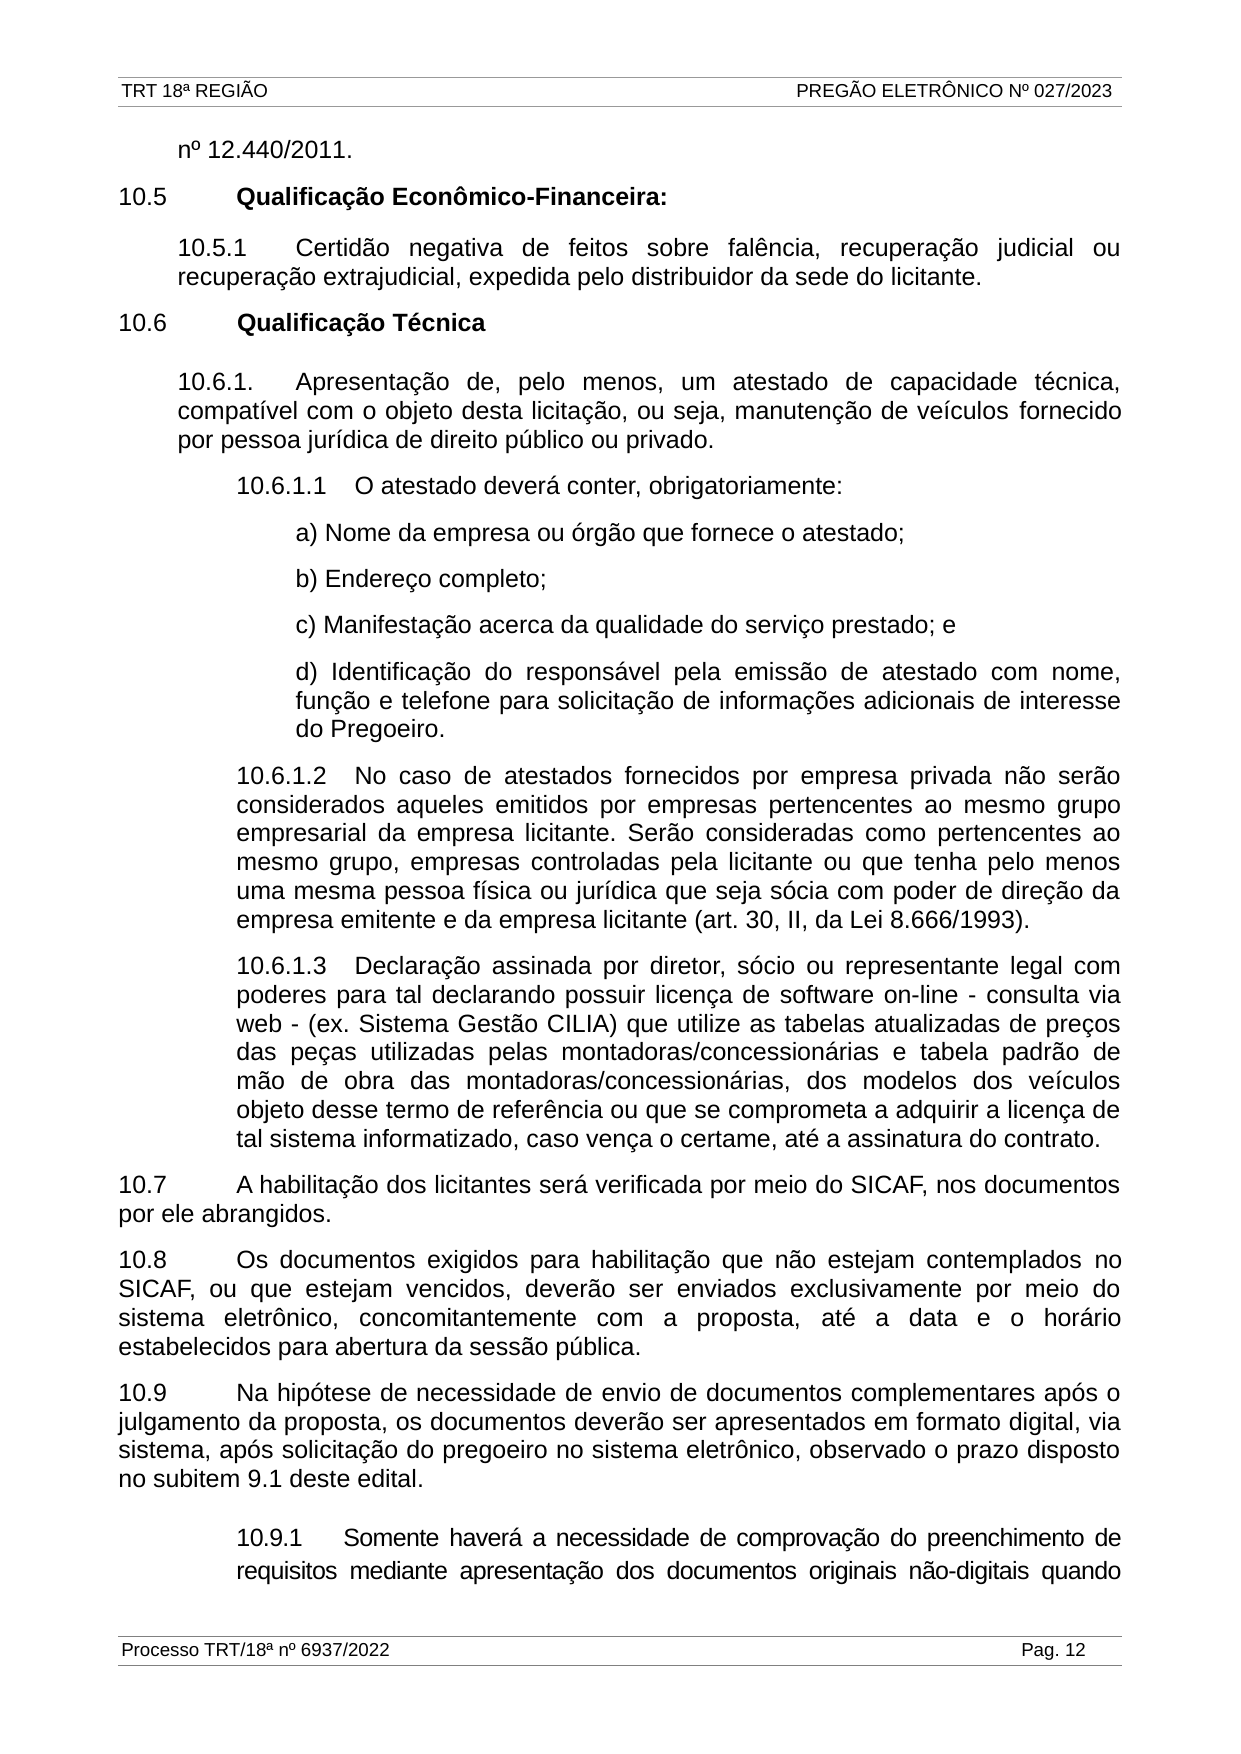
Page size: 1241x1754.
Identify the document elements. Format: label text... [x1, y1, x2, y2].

list 10.7 A habilitação dos licitantes será verificada por meio do SICAF, nos documentos por ele abrangidos. [118, 1170, 1122, 1228]
text c) Manifestação acerca da qualidade do serviço prestado; e [295, 611, 1122, 639]
text 10.6.1.3 Declaração assinada por diretor, sócio ou representante legal com poderes para tal declarando possuir licença de software on-line - consulta via web - (ex. Sistema Gestão CILIA) que utilize as tabelas atualizadas de preços das peças utilizadas pelas montadoras/concessionárias e tabela padrão de mão de obra das montadoras/concessionárias, dos modelos dos veículos objeto desse termo de referência ou que se comprometa a adquirir a licença de tal sistema informatizado, caso vença o certame, até a assinatura do contrato. [236, 951, 1122, 1152]
text 10.6.1. Apresentação de, pelo menos, um atestado de capacidade técnica, compatível com o objeto desta licitação, ou seja, manutenção de veículos fornecido por pessoa jurídica de direito público ou privado. [177, 367, 1122, 453]
text 10.6.1.2 No caso de atestados fornecidos por empresa privada não serão considerados aqueles emitidos por empresas pertencentes ao mesmo grupo empresarial da empresa licitante. Serão consideradas como pertencentes ao mesmo grupo, empresas controladas pela licitante ou que tenha pelo menos uma mesma pessoa física ou jurídica que seja sócia com poder de direção da empresa emitente e da empresa licitante (art. 30, II, da Lei 8.666/1993). [236, 761, 1122, 933]
text 10.5.1 Certidão negativa de feitos sobre falência, recuperação judicial ou recuperação extrajudicial, expedida pelo distribuidor da sede do licitante. [177, 233, 1122, 290]
text 10.8 Os documentos exigidos para habilitação que não estejam contemplados no SICAF, ou que estejam vencidos, deverão ser enviados exclusivamente por meio do sistema eletrônico, concomitantemente com a proposta, até a data e o horário estabelecidos para abertura da sessão pública. [118, 1245, 1122, 1360]
text 10.5 Qualificação Econômico-Financeira: [118, 182, 1122, 211]
text b) Endereço completo; [295, 564, 1122, 593]
text 10.6.1.1 O atestado deverá conter, obrigatoriamente: [236, 471, 1122, 500]
text a) Nome da empresa ou órgão que fornece o atestado; [295, 518, 1122, 546]
text 10.9 Na hipótese de necessidade de envio de documentos complementares após o julgamento da proposta, os documentos deverão ser apresentados em formato digital, via sistema, após solicitação do pregoeiro no sistema eletrônico, observado o prazo disposto no subitem 9.1 deste edital. [118, 1378, 1122, 1493]
text nº 12.440/2011. [177, 136, 1122, 164]
list 10.9.1 Somente haverá a necessidade de comprovação do preenchimento de requisitos mediante apresentação dos documentos originais não-digitais quando [236, 1523, 1122, 1585]
text 10.6 Qualificação Técnica [118, 308, 1122, 337]
text d) Identificação do responsável pela emissão de atestado com nome, função e telefone para solicitação de informações adicionais de interesse do Pregoeiro. [295, 657, 1122, 743]
